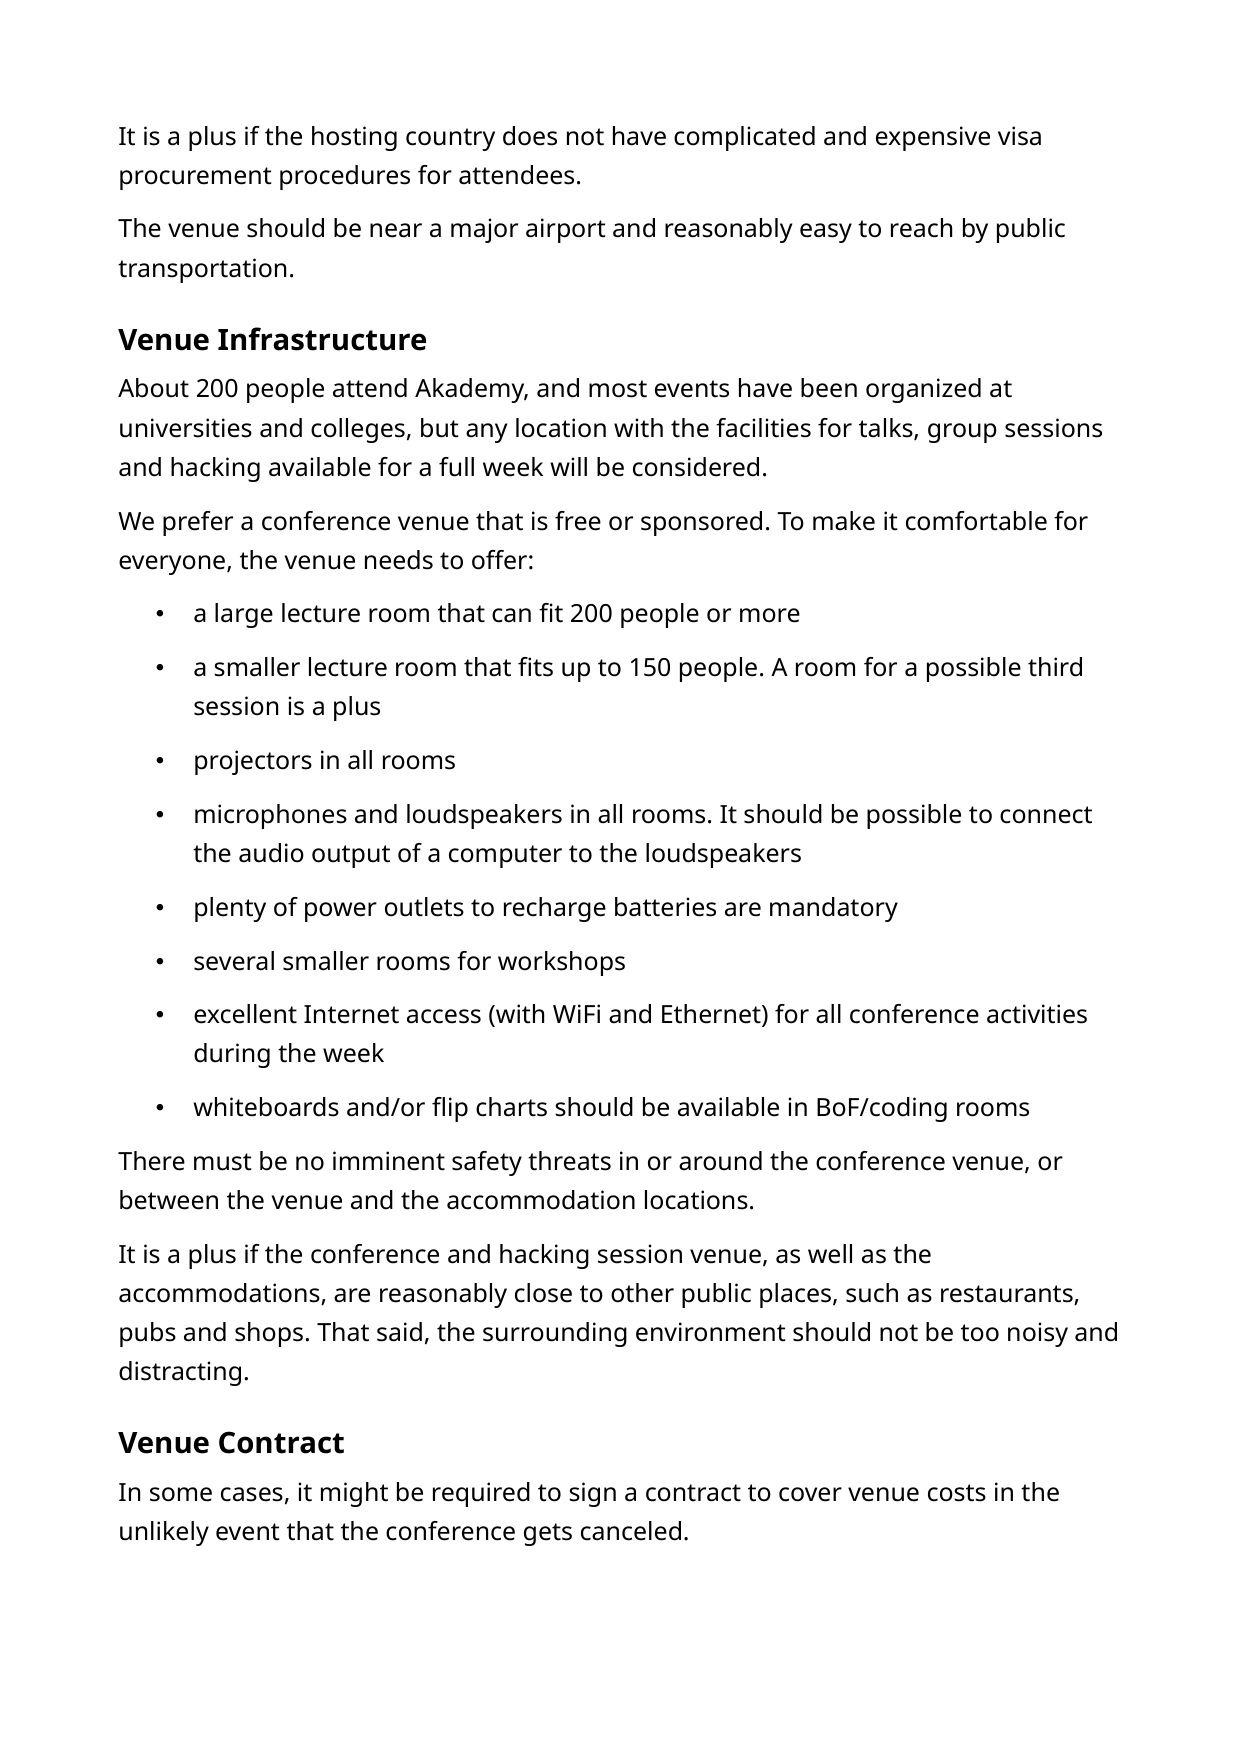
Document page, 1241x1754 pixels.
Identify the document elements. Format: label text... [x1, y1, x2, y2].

list microphones and loudspeakers in all rooms. It should be possible to connect the audio output of a computer to the loudspeakers [156, 796, 1122, 870]
list a smaller lecture room that fits up to 150 people. A room for a possible third session is a plus [156, 650, 1122, 723]
subtitle Venue Contract [118, 1422, 1122, 1462]
text The venue should be near a major airport and reasonably easy to reach by public transportation. [118, 211, 1122, 284]
list projectors in all rooms [156, 743, 1122, 777]
list a large lecture room that can fit 200 people or more [156, 596, 1122, 630]
list plenty of power outlets to recharge batteries are mandatory [156, 889, 1122, 923]
list excellent Internet access (with WiFi and Ethernet) for all conference activities during the week [156, 997, 1122, 1070]
text It is a plus if the hosting country does not have complicated and expensive visa procurement procedures for attendees. [118, 118, 1122, 191]
text There must be no imminent safety threats in or around the conference venue, or between the venue and the accommodation locations. [118, 1143, 1122, 1217]
text We prefer a conference venue that is free or sponsored. To make it comfortable for everyone, the venue needs to offer: [118, 503, 1122, 576]
list whiteboards and/or flip charts should be available in BoF/coding rooms [156, 1090, 1122, 1124]
subtitle Venue Infrastructure [118, 318, 1122, 358]
text About 200 people attend Akademy, and most events have been organized at universities and colleges, but any location with the facilities for talks, group sessions and hacking available for a full week will be considered. [118, 371, 1122, 483]
list several smaller rooms for workshops [156, 943, 1122, 977]
text In some cases, it might be required to sign a contract to cover venue costs in the unlikely event that the conference gets canceled. [118, 1475, 1122, 1548]
text It is a plus if the conference and hacking session venue, as well as the accommodations, are reasonably close to other public places, such as restaurants, pubs and shops. That said, the surrounding environment should not be too noisy and distracting. [118, 1236, 1122, 1388]
